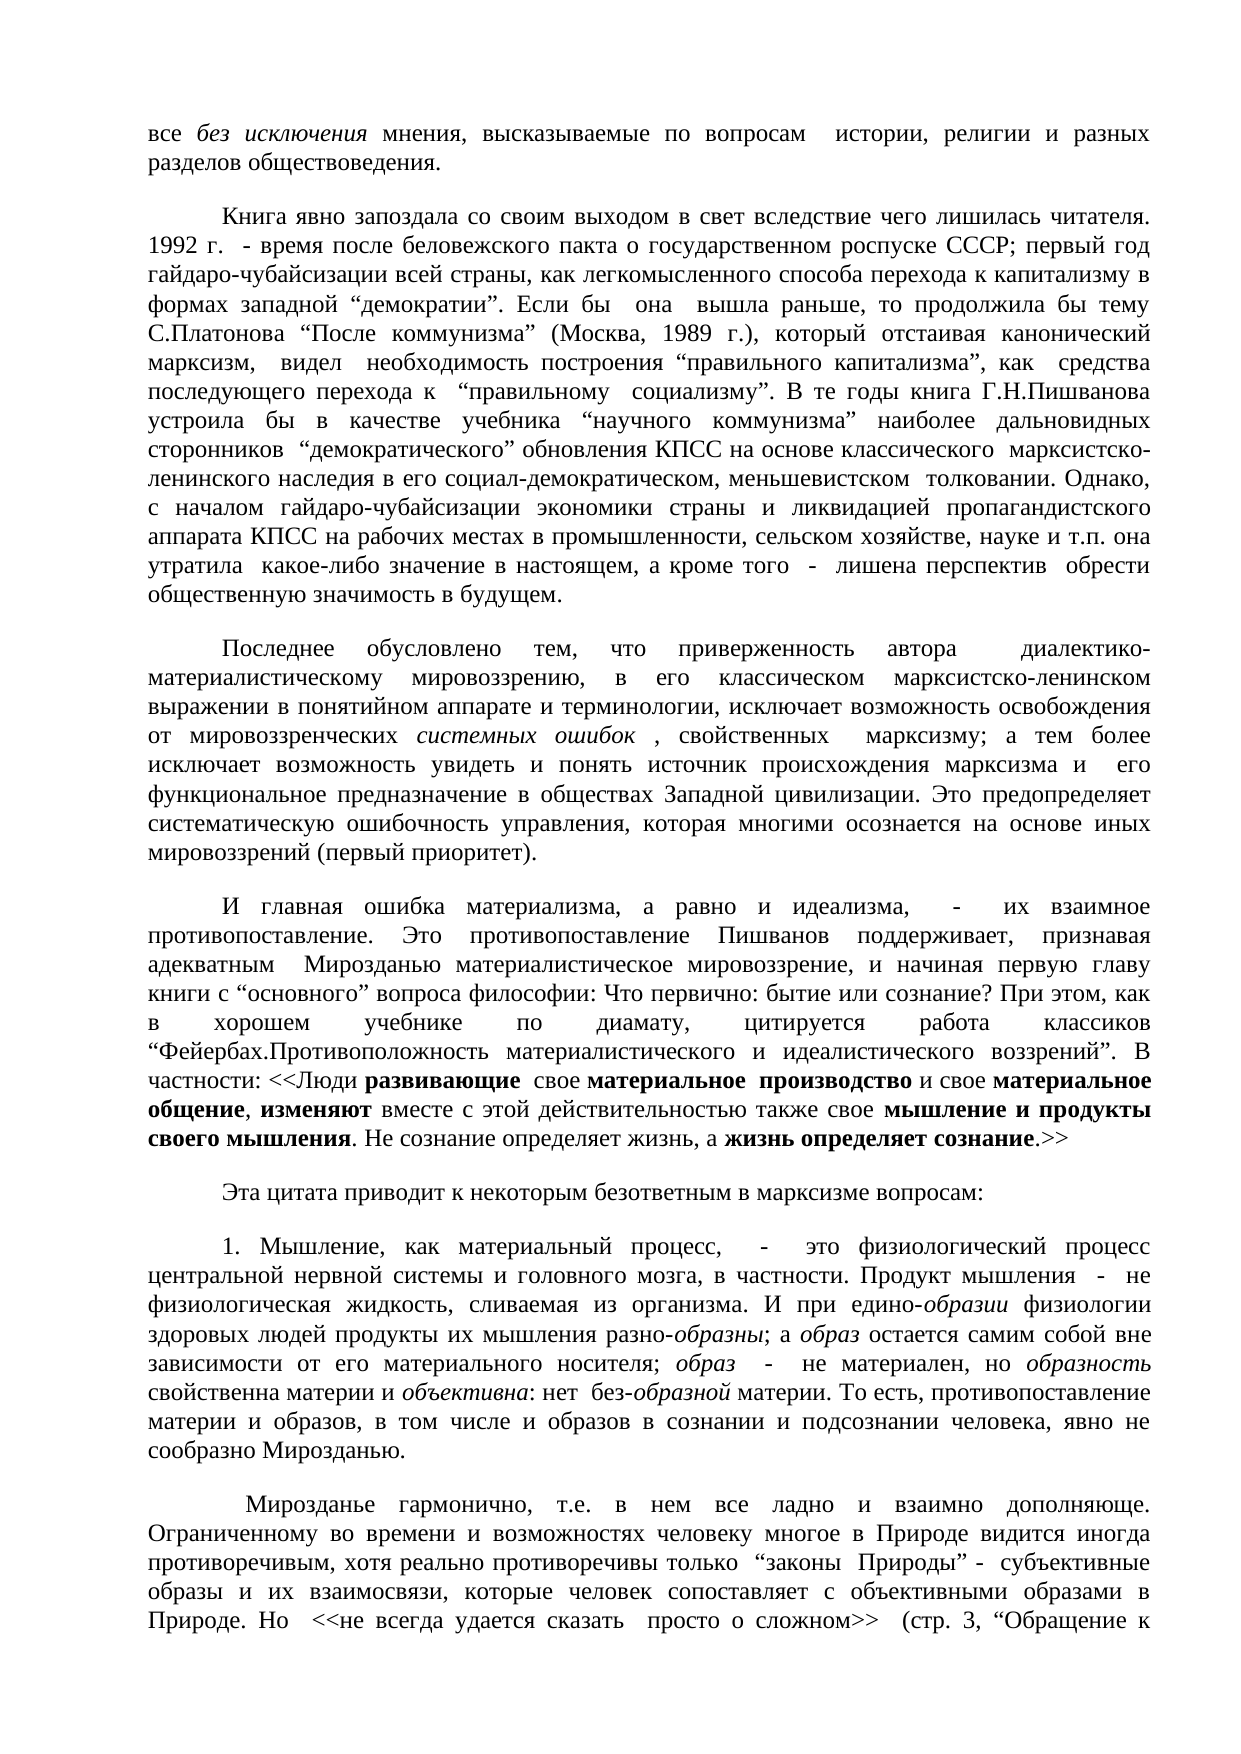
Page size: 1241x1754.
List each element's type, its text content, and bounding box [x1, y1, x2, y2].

text 1. Мышление, как материальный процесс, - это физиологический процесс центральной нервной системы и головного мозга, в частности. Продукт мышления - не физиологическая жидкость, сливаемая из организма. И при едино-образии физиологии здоровых людей продукты их мышления разно-образны; а образ остается самим собой вне зависимости от его материального носителя; образ - не материален, но образность свойственна материи и объективна: нет без-образной материи. То есть, противопоставление материи и образов, в том числе и образов в сознании и подсознании человека, явно не сообразно Мирозданью. [148, 1231, 1152, 1464]
text все без исключения мнения, высказываемые по вопросам истории, религии и разных разделов обществоведения. [148, 118, 1152, 176]
text Эта цитата приводит к некоторым безответным в марксизме вопросам: [148, 1177, 1152, 1206]
text И главная ошибка материализма, а равно и идеализма, - их взаимное противопоставление. Это противопоставление Пишванов поддерживает, признавая адекватным Мирозданью материалистическое мировоззрение, и начиная первую главу книги с “основного” вопроса философии: Что первично: бытие или сознание? При этом, как в хорошем учебнике по диамату, цитируется работа классиков “Фейербах.Противоположность материалистического и идеалистического воззрений”. В частности: <<Люди развивающие свое материальное производство и свое материальное общение, изменяют вместе с этой действительностью также свое мышление и продукты своего мышления. Не сознание определяет жизнь, а жизнь определяет сознание.>> [148, 891, 1152, 1152]
text Последнее обусловлено тем, что приверженность автора диалектико-материалистическому мировоззрению, в его классическом марксистско-ленинском выражении в понятийном аппарате и терминологии, исключает возможность освобождения от мировоззренческих системных ошибок , свойственных марксизму; а тем более исключает возможность увидеть и понять источник происхождения марксизма и его функциональное предназначение в обществах Западной цивилизации. Это предопределяет систематическую ошибочность управления, которая многими осознается на основе иных мировоззрений (первый приоритет). [148, 633, 1152, 866]
text Мирозданье гармонично, т.е. в нем все ладно и взаимно дополняюще. Ограниченному во времени и возможностях человеку многое в Природе видится иногда противоречивым, хотя реально противоречивы только “законы Природы” - субъективные образы и их взаимосвязи, которые человек сопоставляет с объективными образами в Природе. Но <<не всегда удается сказать просто о сложном>> (стр. 3, “Обращение к [148, 1489, 1152, 1634]
text Книга явно запоздала со своим выходом в свет вследствие чего лишилась читателя. 1992 г. - время после беловежского пакта о государственном роспуске СССР; первый год гайдаро-чубайсизации всей страны, как легкомысленного способа перехода к капитализму в формах западной “демократии”. Если бы она вышла раньше, то продолжила бы тему С.Платонова “После коммунизма” (Москва, 1989 г.), который отстаивая канонический марксизм, видел необходимость построения “правильного капитализма”, как средства последующего перехода к “правильному социализму”. В те годы книга Г.Н.Пишванова устроила бы в качестве учебника “научного коммунизма” наиболее дальновидных сторонников “демократического” обновления КПСС на основе классического марксистско-ленинского наследия в его социал-демократическом, меньшевистском толковании. Однако, с началом гайдаро-чубайсизации экономики страны и ликвидацией пропагандистского аппарата КПСС на рабочих местах в промышленности, сельском хозяйстве, науке и т.п. она утратила какое-либо значение в настоящем, а кроме того - лишена перспектив обрести общественную значимость в будущем. [148, 201, 1152, 608]
